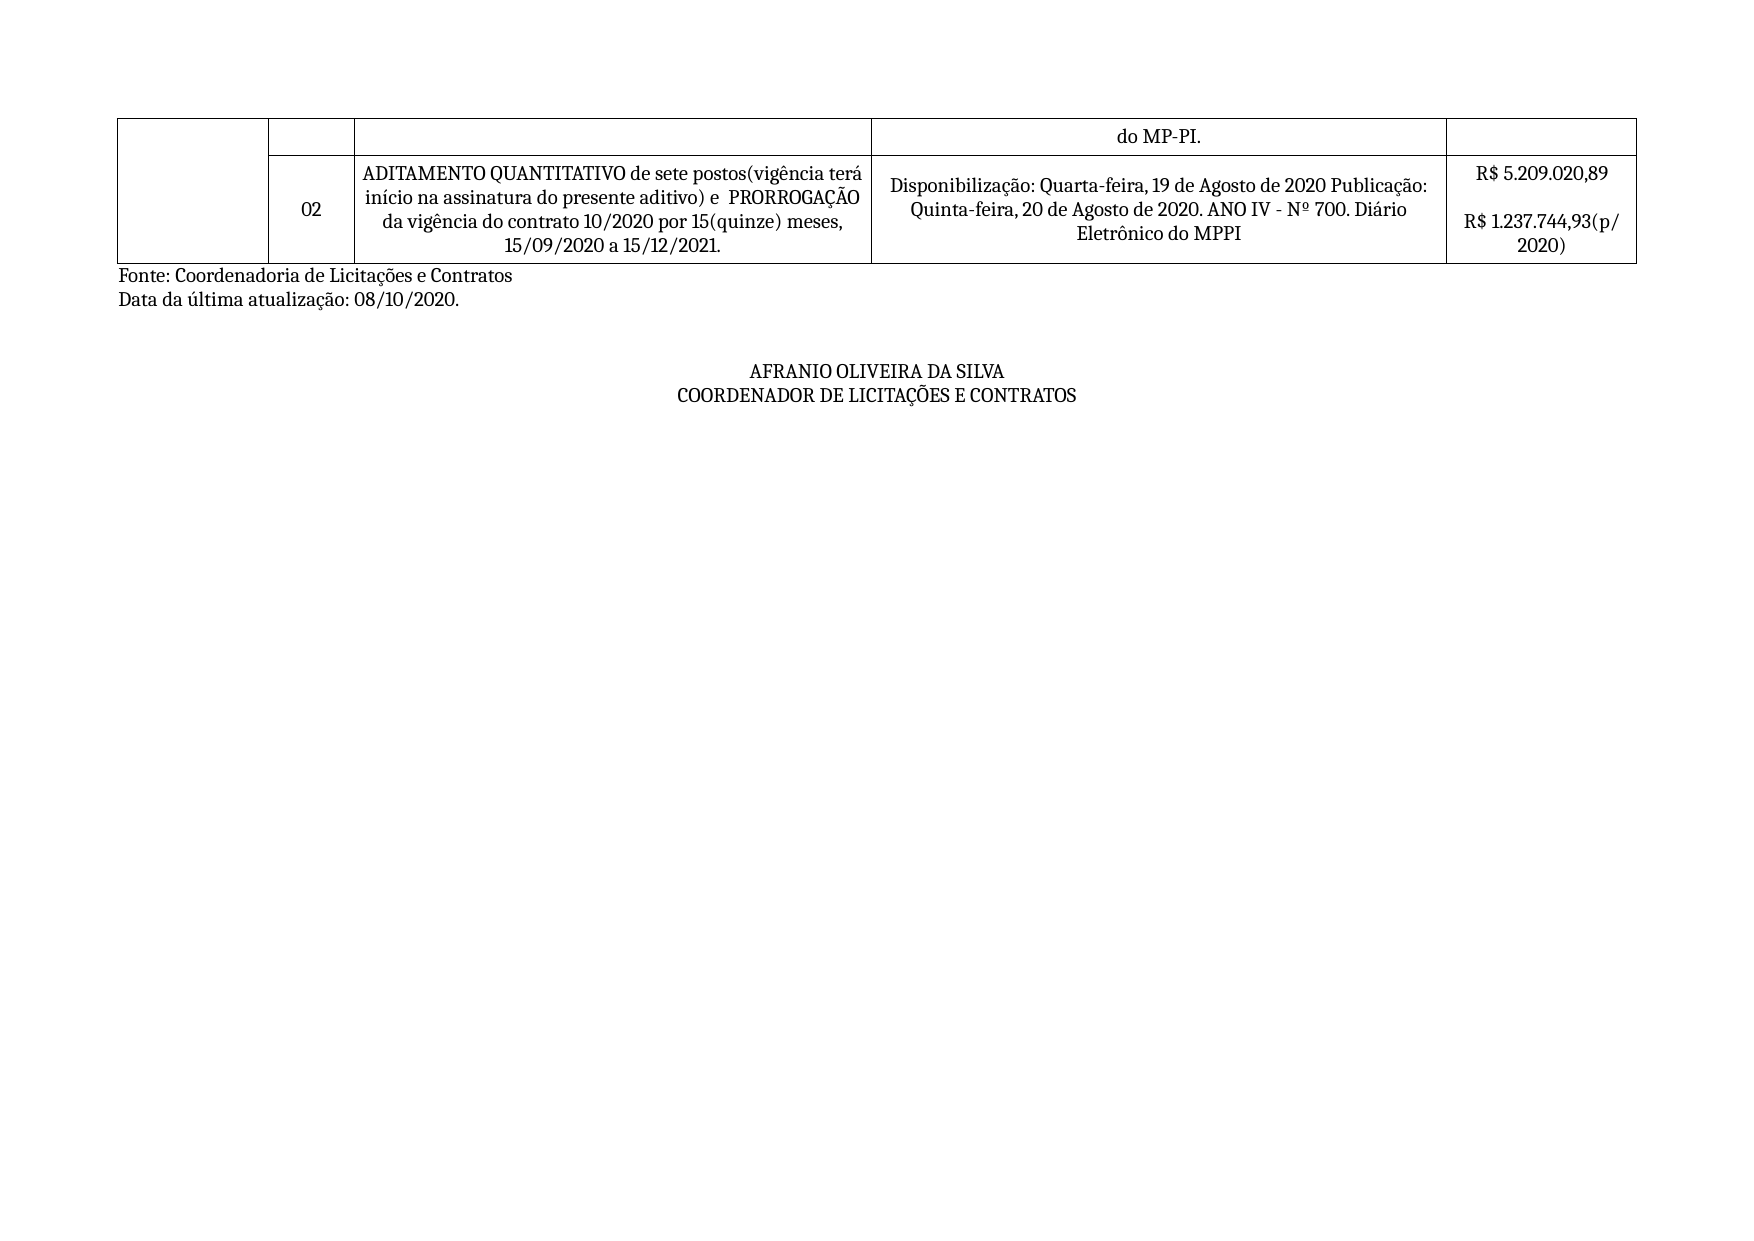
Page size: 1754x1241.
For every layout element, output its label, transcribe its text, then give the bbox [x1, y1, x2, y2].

text AFRANIO OLIVEIRA DA SILVA [118, 360, 1636, 384]
table_cell Disponibilização: Quarta-feira, 19 de Agosto de 2020 Publicação: Quinta-feira, 20 de Agosto de 2020. ANO IV - Nº 700. Diário Eletrônico do MPPI [872, 156, 1446, 263]
text Data da última atualização: 08/10/2020. [118, 288, 1636, 312]
text COORDENADOR DE LICITAÇÕES E CONTRATOS [118, 384, 1636, 408]
table_cell [118, 119, 268, 263]
table_cell R$ 5.209.020,89 R$ 1.237.744,93(p/ 2020) [1447, 156, 1636, 263]
table_cell do MP-PI. [872, 119, 1446, 154]
table_cell 02 [269, 156, 354, 263]
table_cell [269, 119, 354, 154]
text Fonte: Coordenadoria de Licitações e Contratos [118, 264, 1636, 288]
table_cell ADITAMENTO QUANTITATIVO de sete postos(vigência terá início na assinatura do presente aditivo) e PRORROGAÇÃO da vigência do contrato 10/2020 por 15(quinze) meses, 15/09/2020 a 15/12/2021. [355, 156, 871, 263]
table_cell [355, 119, 871, 154]
table_cell [1447, 119, 1636, 154]
